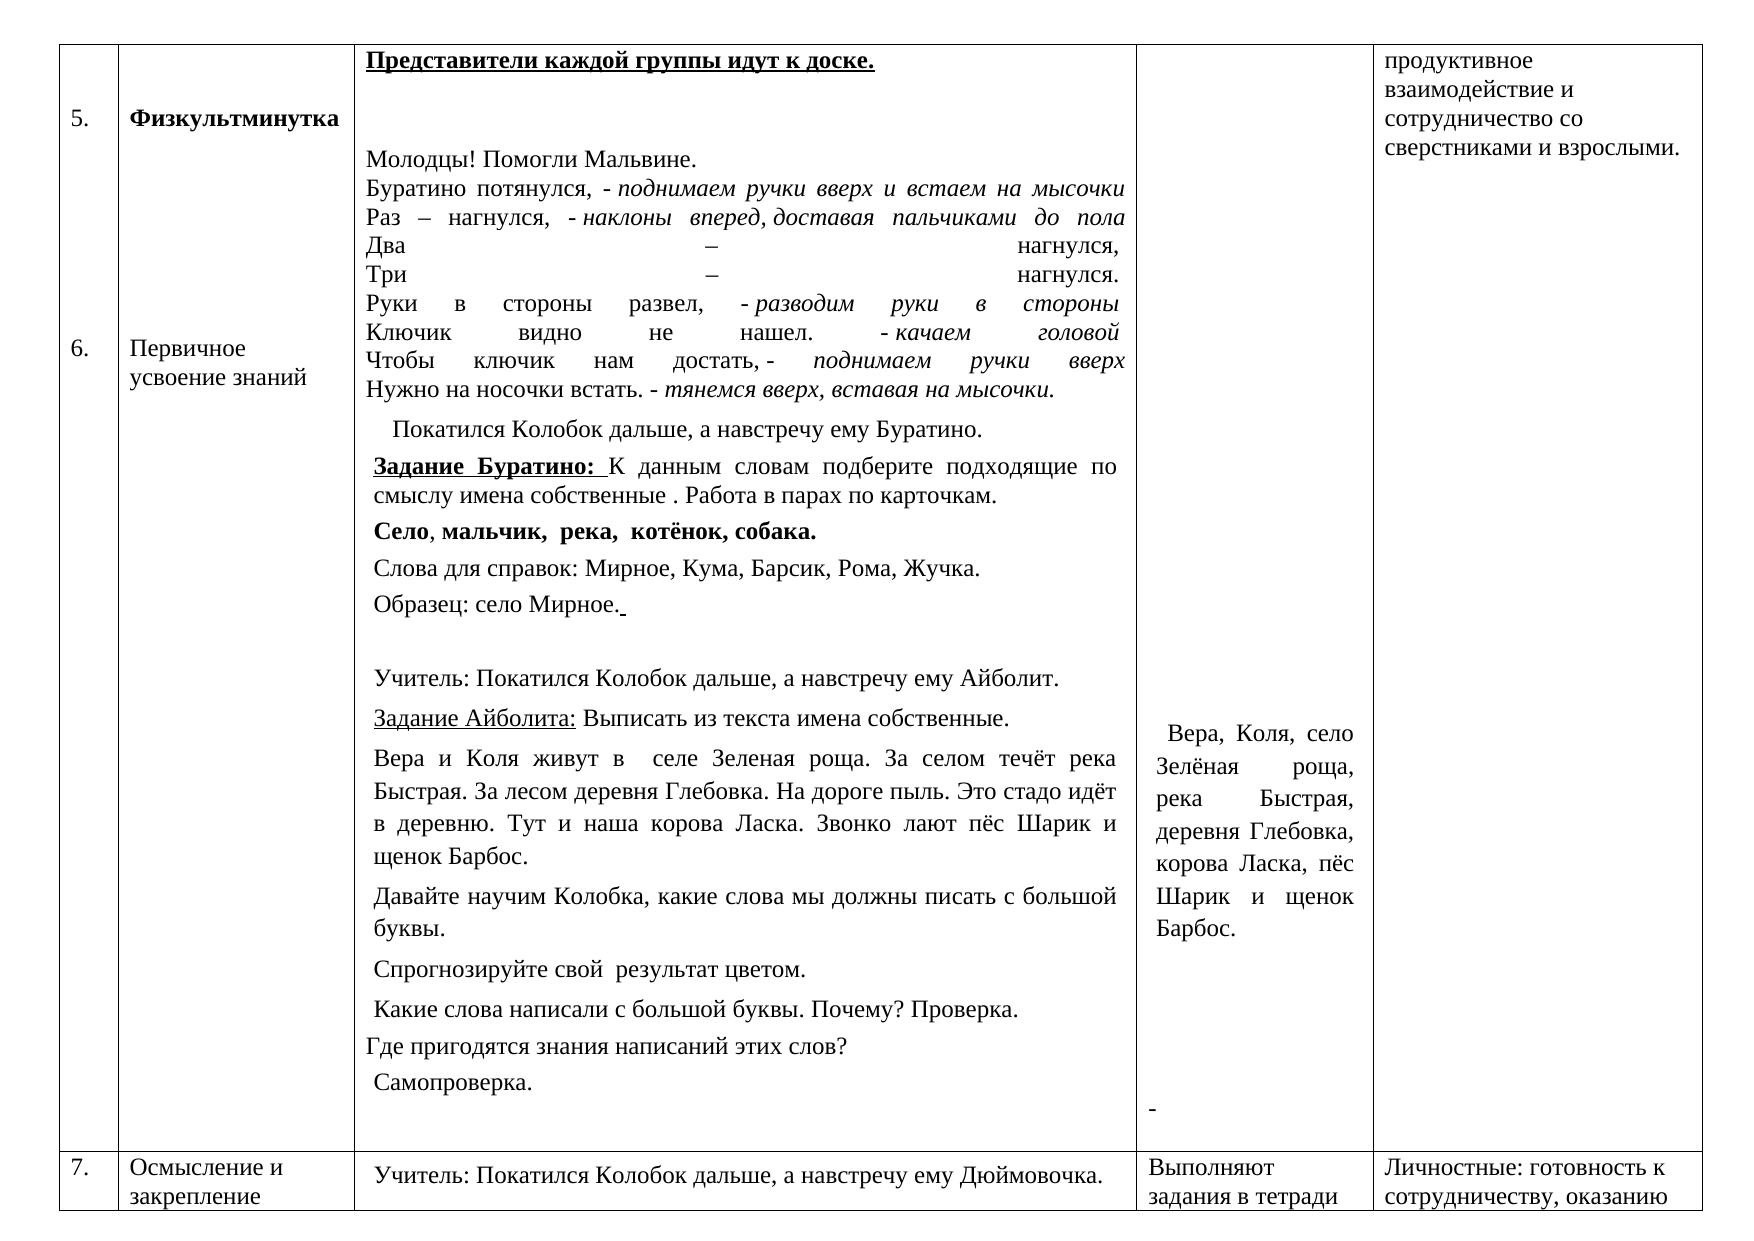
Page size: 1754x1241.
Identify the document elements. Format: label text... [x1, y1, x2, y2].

table_cell Представители каждой группы идут к доске. Молодцы! Помогли Мальвине. Буратино потянулся, - поднимаем ручки вверх и встаем на мысочки Раз – нагнулся, - наклоны вперед, доставая пальчиками до пола Два – нагнулся, Три – нагнулся. Руки в стороны развел, - разводим руки в стороны Ключик видно не нашел. - качаем головой Чтобы ключик нам достать, - поднимаем ручки вверх Нужно на носочки встать. - тянемся вверх, вставая на мысочки. Покатился Колобок дальше, а навстречу ему Буратино. Задание Буратино: К данным словам подберите подходящие по смыслу имена собственные . Работа в парах по карточкам. Село, мальчик, река, котёнок, собака. Слова для справок: Мирное, Кума, Барсик, Рома, Жучка. Образец: село Мирное. Учитель: Покатился Колобок дальше, а навстречу ему Айболит. Задание Айболита: Выписать из текста имена собственные. Вера и Коля живут в селе Зеленая роща. За селом течёт река Быстрая. За лесом деревня Глебовка. На дороге пыль. Это стадо идёт в деревню. Тут и наша корова Ласка. Звонко лают пёс Шарик и щенок Барбос. Давайте научим Колобка, какие слова мы должны писать с большой буквы. Спрогнозируйте свой результат цветом. Какие слова написали с большой буквы. Почему? Проверка. Где пригодятся знания написаний этих слов? Самопроверка. [355, 45, 1136, 1151]
table_cell Осмысление и закрепление [119, 1152, 354, 1209]
table_cell 5. 6. [60, 45, 118, 1151]
table_cell 7. [60, 1152, 118, 1209]
table_cell Физкультминутка Первичное усвоение знаний [119, 45, 354, 1151]
table_cell продуктивное взаимодействие и сотрудничество со сверстниками и взрослыми. [1374, 45, 1702, 1151]
table_cell - Вера, Коля, село Зелёная роща, река Быстрая, деревня Глебовка, корова Ласка, пёс Шарик и щенок Барбос. - [1137, 45, 1373, 1151]
table_cell Выполняют задания в тетради [1137, 1152, 1373, 1209]
table_cell Учитель: Покатился Колобок дальше, а навстречу ему Дюймовочка. [355, 1152, 1136, 1209]
table_cell Личностные: готовность к сотрудничеству, оказанию [1374, 1152, 1702, 1209]
